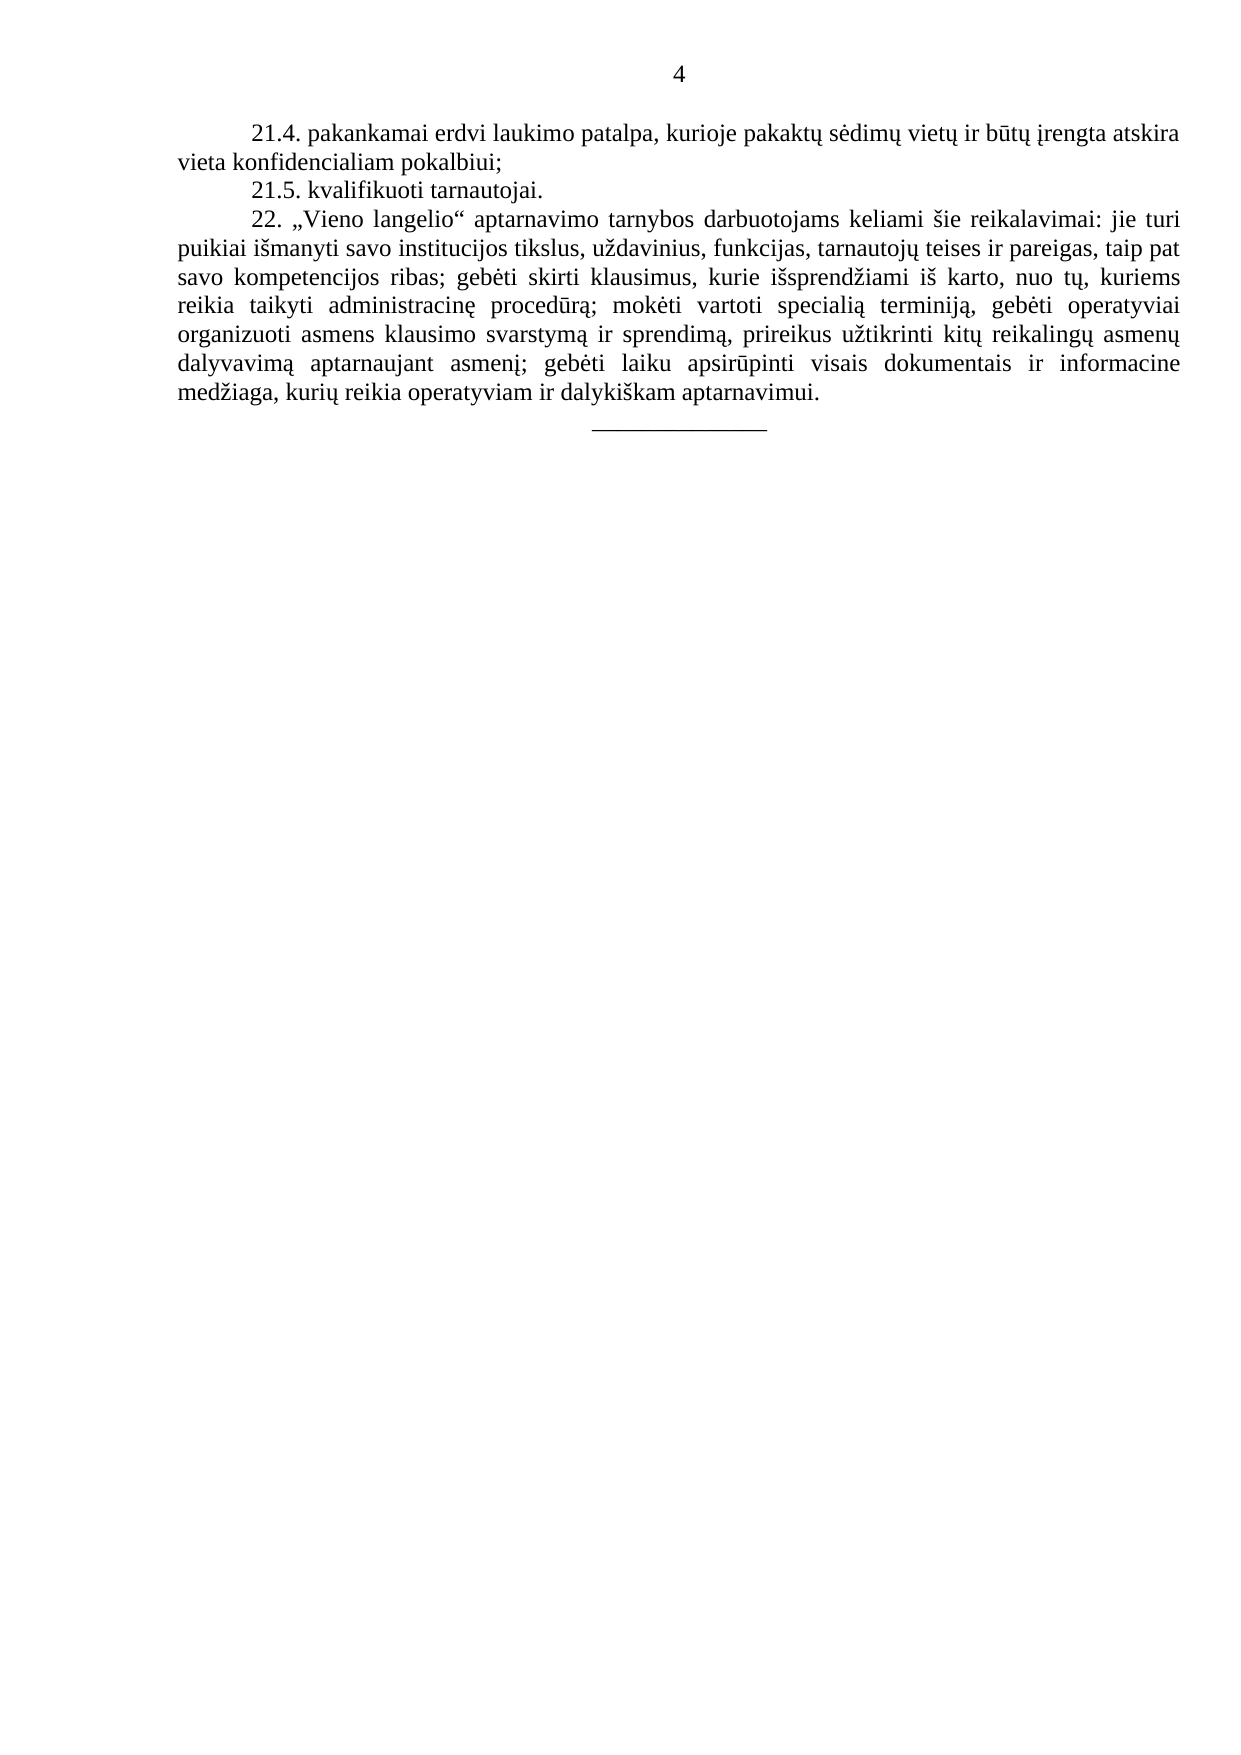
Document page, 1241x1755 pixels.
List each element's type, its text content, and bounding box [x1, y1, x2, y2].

text 22. „Vieno langelio“ aptarnavimo tarnybos darbuotojams keliami šie reikalavimai: jie turi puikiai išmanyti savo institucijos tikslus, uždavinius, funkcijas, tarnautojų teises ir pareigas, taip pat savo kompetencijos ribas; gebėti skirti klausimus, kurie išsprendžiami iš karto, nuo tų, kuriems reikia taikyti administracinę procedūrą; mokėti vartoti specialią terminiją, gebėti operatyviai organizuoti asmens klausimo svarstymą ir sprendimą, prireikus užtikrinti kitų reikalingų asmenų dalyvavimą aptarnaujant asmenį; gebėti laiku apsirūpinti visais dokumentais ir informacine medžiaga, kurių reikia operatyviam ir dalykiškam aptarnavimui. [177, 204, 1181, 406]
text ______________ [177, 406, 1181, 434]
text 21.4. pakankamai erdvi laukimo patalpa, kurioje pakaktų sėdimų vietų ir būtų įrengta atskira vieta konfidencialiam pokalbiui; [177, 118, 1181, 176]
text 21.5. kvalifikuoti tarnautojai. [177, 176, 1181, 204]
